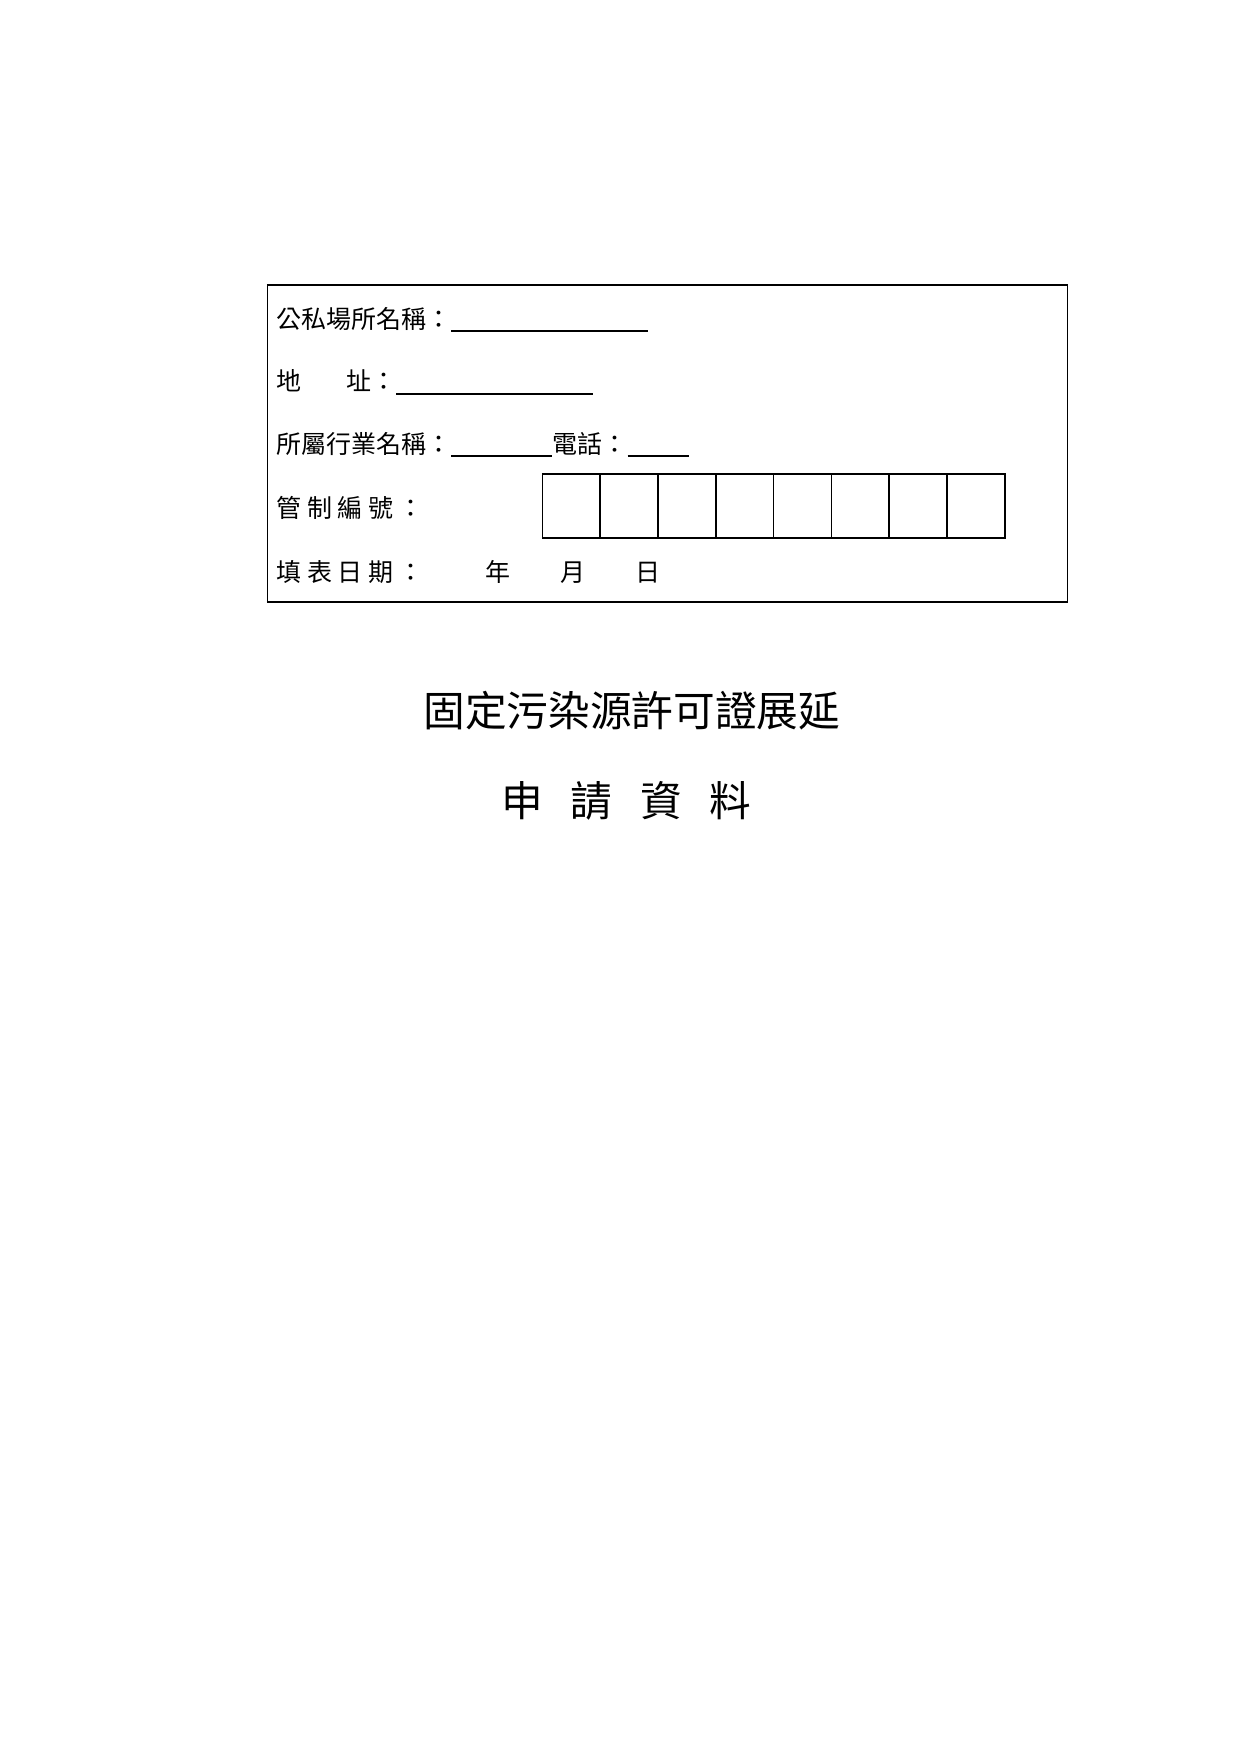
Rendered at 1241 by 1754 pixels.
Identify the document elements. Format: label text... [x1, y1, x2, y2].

table_cell [948, 475, 1004, 537]
table_cell 地 址： [268, 348, 1067, 411]
table_cell [832, 475, 888, 537]
table_cell [1006, 473, 1067, 537]
table_cell [774, 475, 831, 537]
table_header 公私場所名稱： [268, 286, 1067, 348]
table_cell [601, 475, 657, 537]
table_cell [493, 473, 542, 537]
table_cell [543, 475, 599, 537]
text 固定污染源許可證展延 [89, 678, 1163, 738]
table_cell [890, 475, 946, 537]
table_cell 填 表 日 期 ： 年 月 日 [268, 537, 1067, 601]
text 申 請 資 料 [89, 768, 1163, 829]
table_cell [717, 475, 773, 537]
table_cell 所屬行業名稱： 電話： [268, 411, 1067, 473]
table_cell 管 制 編 號 ： [268, 473, 492, 537]
table_cell [659, 475, 715, 537]
